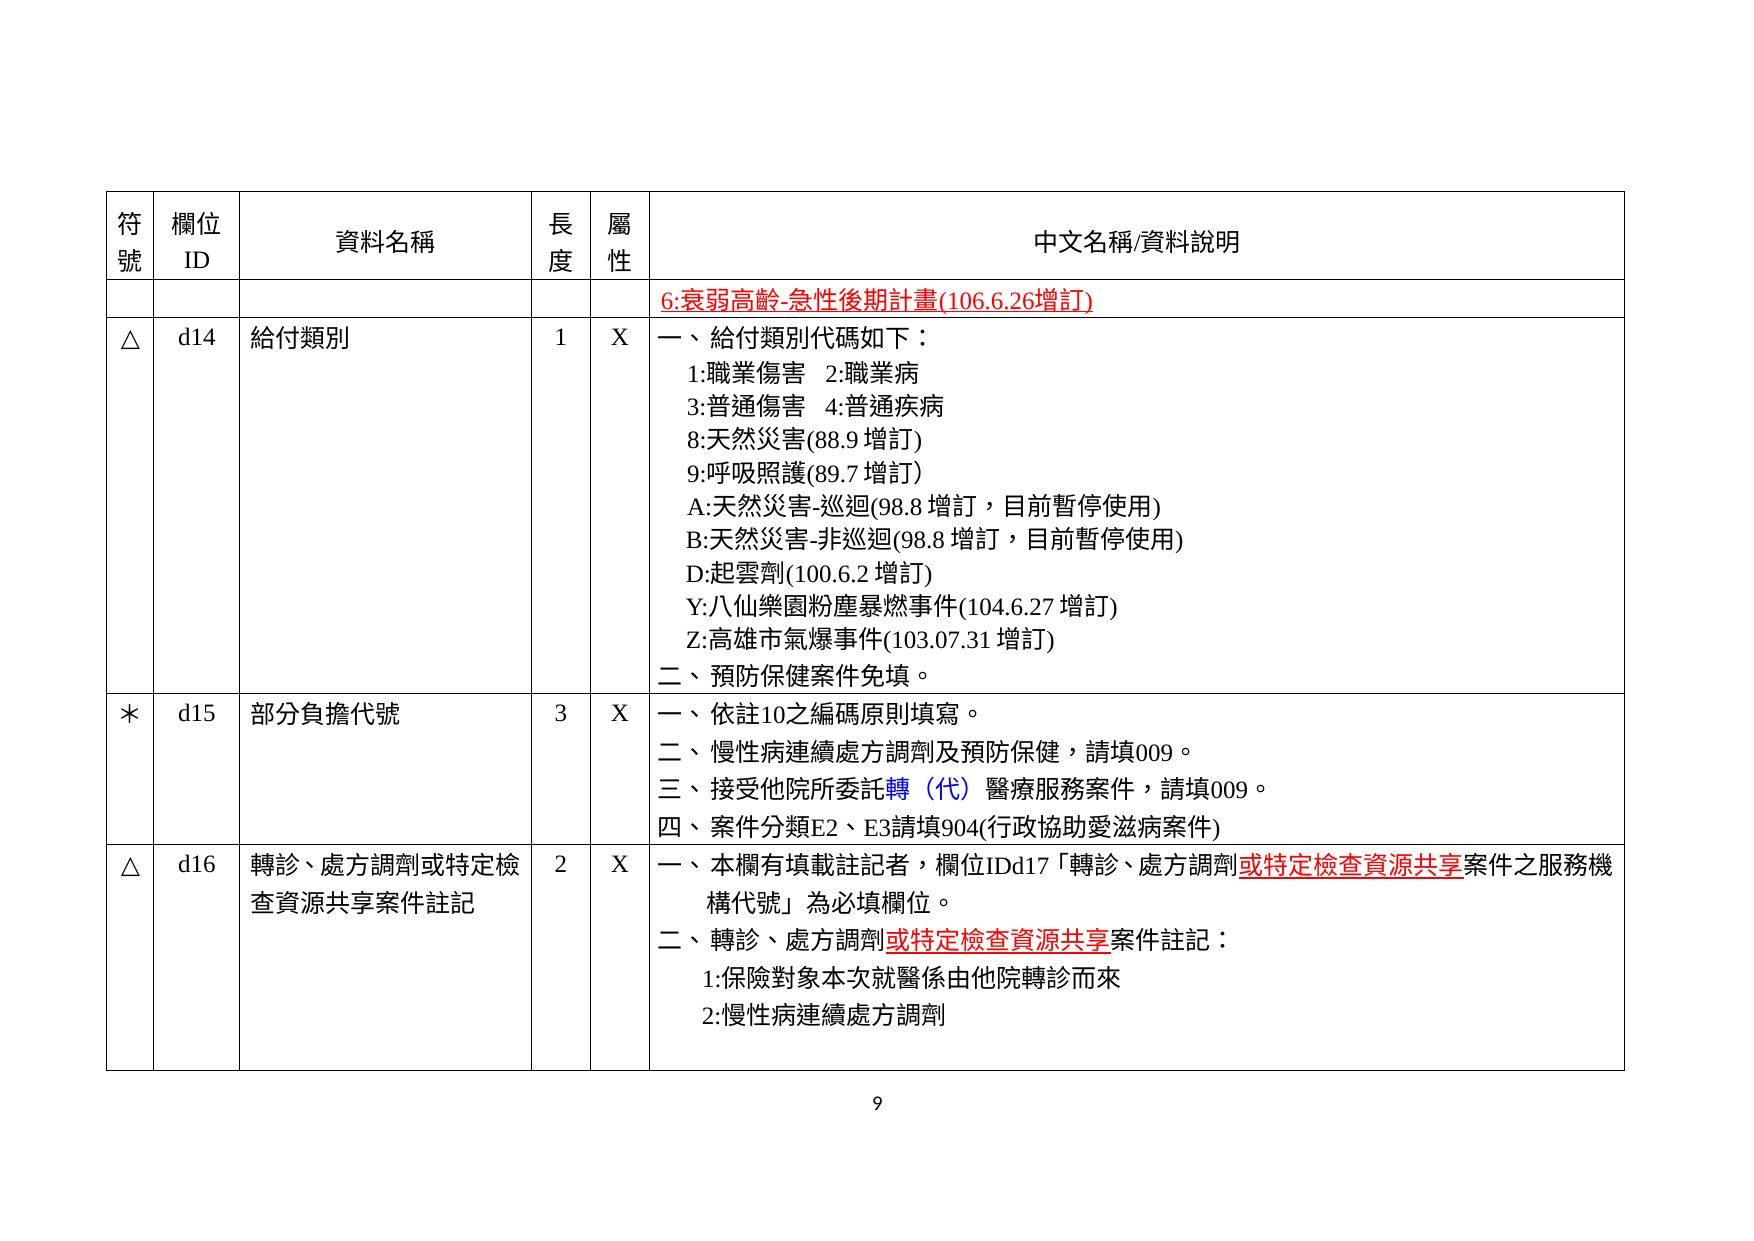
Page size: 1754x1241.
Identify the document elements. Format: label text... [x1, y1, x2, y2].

table_cell △ [107, 318, 153, 693]
table_cell d16 [154, 845, 239, 1070]
table_cell 給付類別代碼如下： 1:職業傷害 2:職業病 3:普通傷害 4:普通疾病 8:天然災害(88.9增訂) 9:呼吸照護(89.7增訂） A:天然災害-巡迴(98.8增訂，目前暫停使用) B:天然災害-非巡迴(98.8增訂，目前暫停使用) D:起雲劑(100.6.2增訂) Y:八仙樂園粉塵暴燃事件(104.6.27增訂) Z:高雄市氣爆事件(103.07.31增訂) 預防保健案件免填。 [650, 318, 1624, 693]
table_cell 3 [532, 694, 590, 844]
table_cell 依註10之編碼原則填寫。 慢性病連續處方調劑及預防保健，請填009。 接受他院所委託轉（代）醫療服務案件，請填009。 案件分類E2、E3請填904(行政協助愛滋病案件) [650, 694, 1624, 844]
table_header 欄位ID [154, 192, 239, 278]
table_cell 給付類別 [240, 318, 531, 693]
table_header 資料名稱 [240, 192, 531, 278]
table_cell ＊ [107, 694, 153, 844]
table_cell [107, 280, 153, 317]
table_cell X [591, 845, 649, 1070]
table_cell △ [107, 845, 153, 1070]
table_header 長度 [532, 192, 590, 278]
table_header 符號 [107, 192, 153, 278]
table_cell 部分負擔代號 [240, 694, 531, 844]
table_cell [240, 280, 531, 317]
table_cell 本欄有填載註記者，欄位IDd17「轉診、處方調劑或特定檢查資源共享案件之服務機構代號」為必填欄位。 轉診、處方調劑或特定檢查資源共享案件註記： 1:保險對象本次就醫係由他院轉診而來 2:慢性病連續處方調劑 [650, 845, 1624, 1070]
table_header 屬性 [591, 192, 649, 278]
table_cell X [591, 694, 649, 844]
table_cell d15 [154, 694, 239, 844]
table_cell 1 [532, 318, 590, 693]
table_cell d14 [154, 318, 239, 693]
table_cell X [591, 318, 649, 693]
table_cell [591, 280, 649, 317]
table_cell 轉診、處方調劑或特定檢查資源共享案件註記 [240, 845, 531, 1070]
table_cell 2 [532, 845, 590, 1070]
table_header 中文名稱/資料說明 [650, 192, 1624, 278]
table_cell [154, 280, 239, 317]
table_cell 6:衰弱高齡-急性後期計畫(106.6.26增訂) [650, 280, 1624, 317]
table_cell [532, 280, 590, 317]
